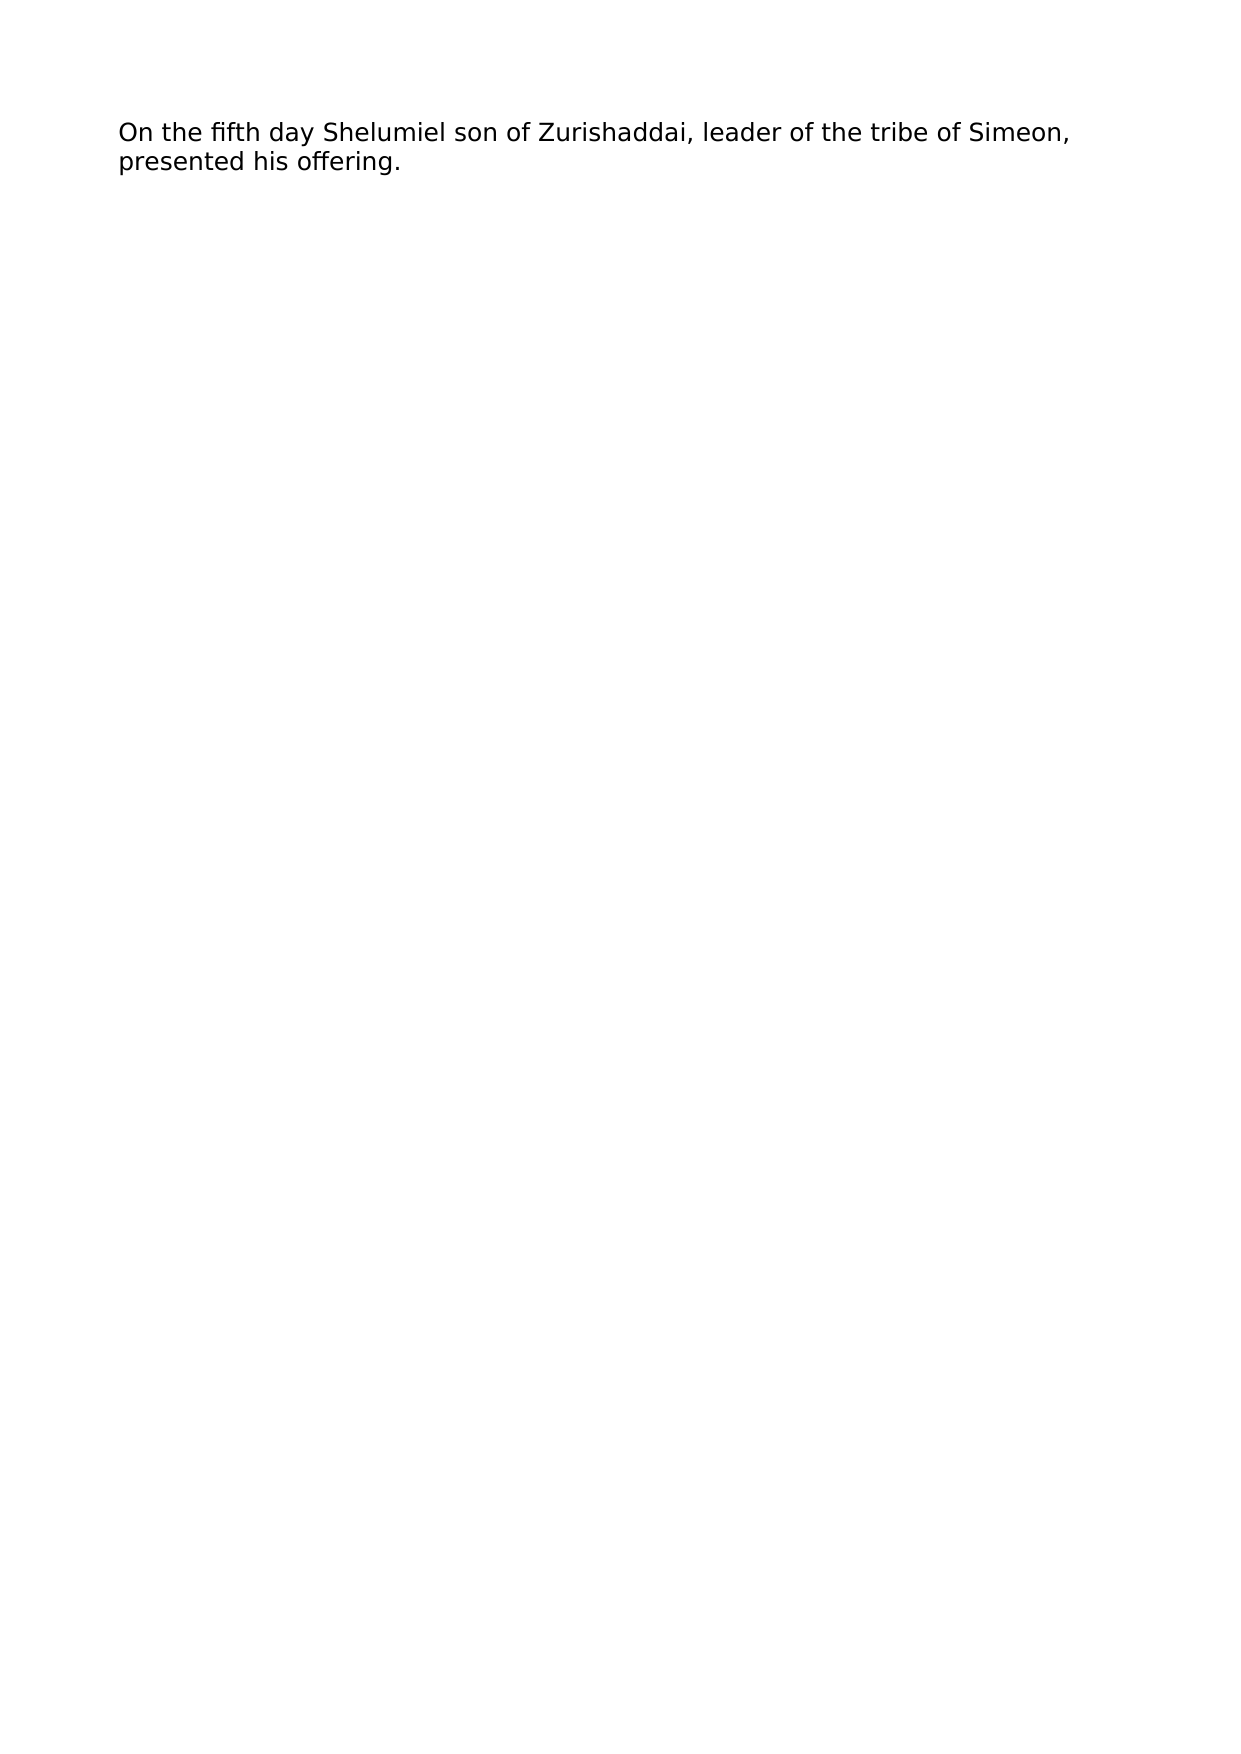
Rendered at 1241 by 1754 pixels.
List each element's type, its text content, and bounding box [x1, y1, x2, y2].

text On the fifth day Shelumiel son of Zurishaddai, leader of the tribe of Simeon, presented his offering. [118, 118, 1122, 176]
